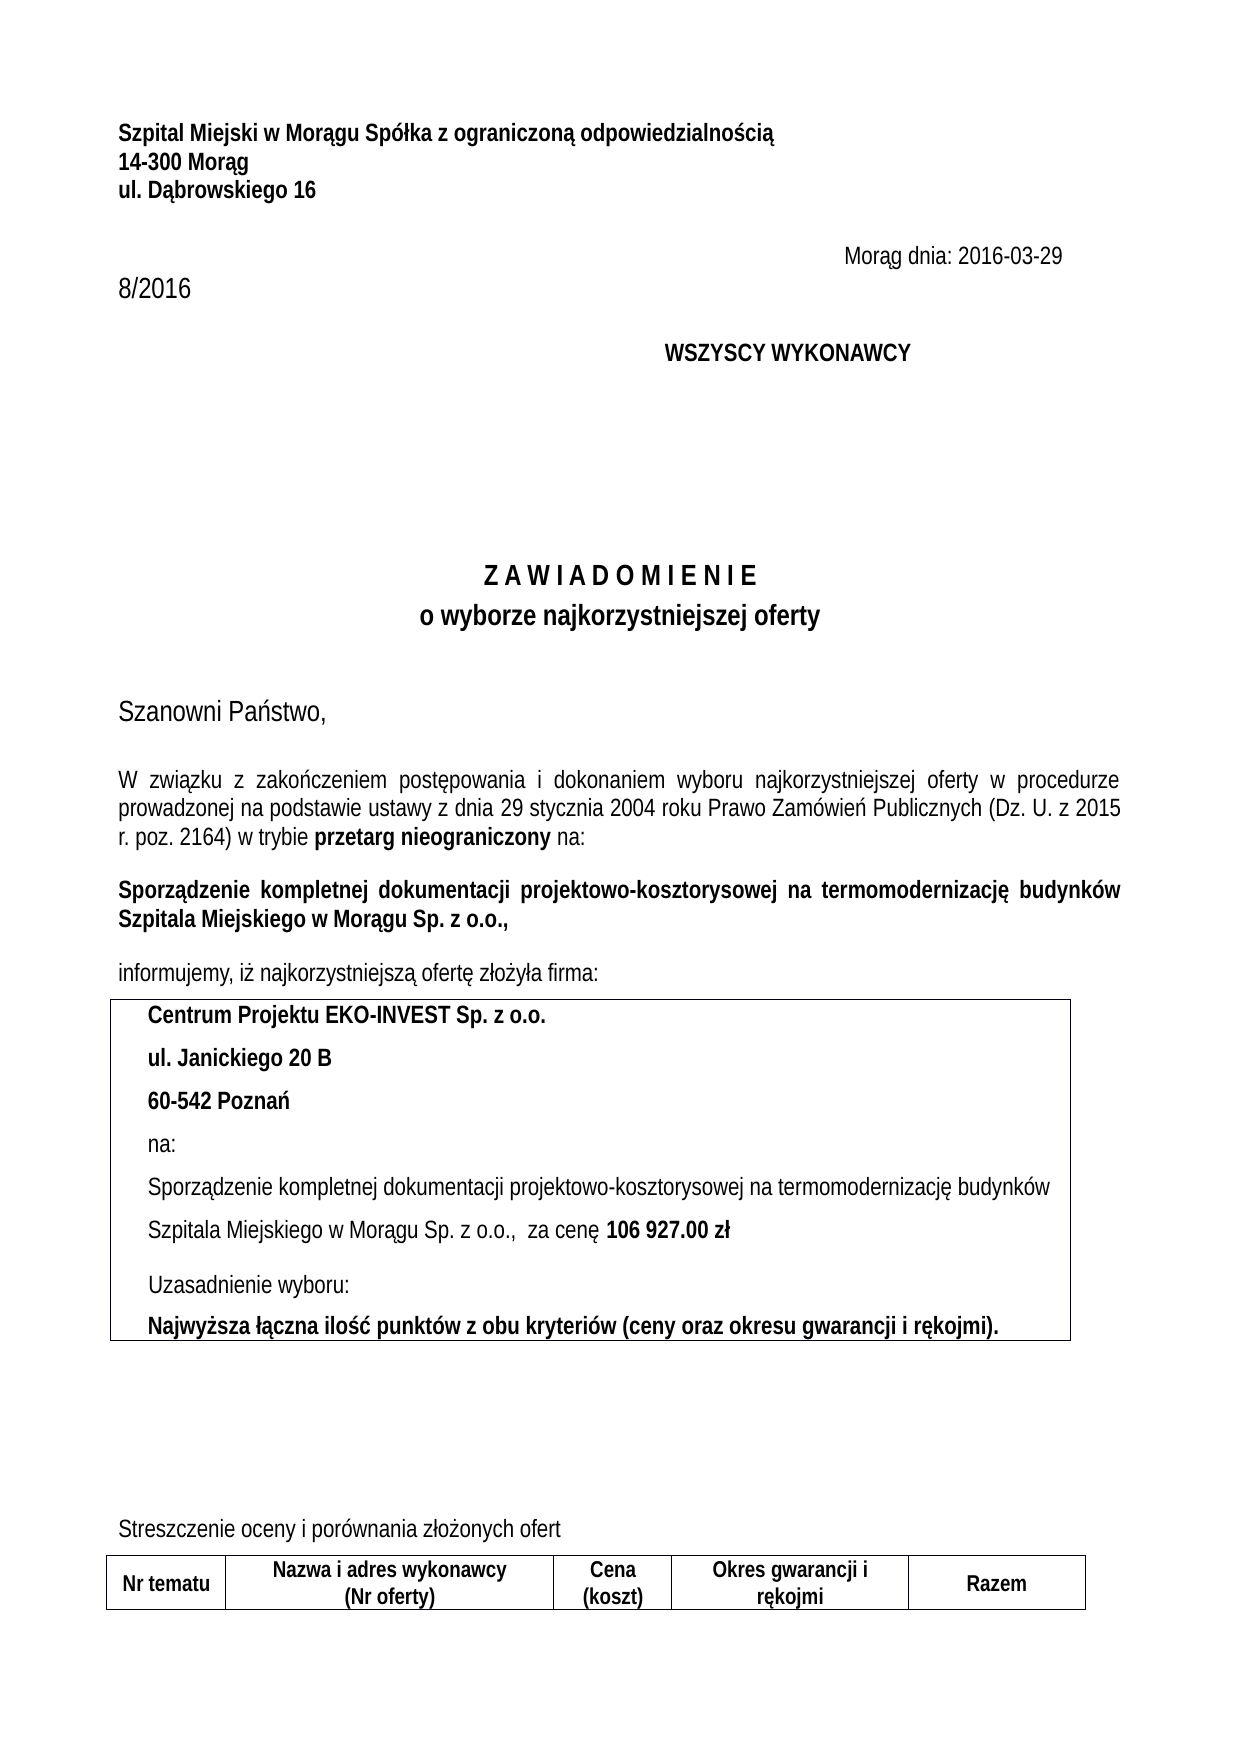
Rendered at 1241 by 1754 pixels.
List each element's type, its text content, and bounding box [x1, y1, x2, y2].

subtitle Z A W I A D O M I E N I E [118, 558, 1122, 591]
table_header Nr tematu [107, 1556, 225, 1609]
text Szanowni Państwo, [118, 694, 1122, 727]
text 8/2016 [118, 271, 1122, 304]
text ul. Dąbrowskiego 16 [118, 175, 1122, 204]
text Sporządzenie kompletnej dokumentacji projektowo-kosztorysowej na termomodernizację budynków Szpitala Miejskiego w Morągu Sp. z o.o., [118, 876, 1122, 933]
table_header Okres gwarancji i rękojmi [672, 1556, 908, 1609]
text Streszczenie oceny i porównania złożonych ofert [118, 1514, 1122, 1543]
text o wyborze najkorzystniejszej oferty [118, 598, 1122, 631]
text W związku z zakończeniem postępowania i dokonaniem wyboru najkorzystniejszej oferty w procedurze prowadzonej na podstawie ustawy z dnia 29 stycznia 2004 roku Prawo Zamówień Publicznych (Dz. U. z 2015 r. poz. 2164) w trybie przetarg nieograniczony na: [118, 764, 1122, 851]
table_header Razem [909, 1556, 1085, 1609]
text 14-300 Morąg [118, 147, 1122, 175]
table_header Cena (koszt) [554, 1556, 671, 1609]
text WSZYSCY WYKONAWCY [664, 338, 1122, 366]
table_header Nazwa i adres wykonawcy (Nr oferty) [226, 1556, 553, 1609]
table_header Centrum Projektu EKO-INVEST Sp. z o.o. ul. Janickiego 20 B 60-542 Poznań na: Sporządzenie kompletnej dokumentacji projektowo-kosztorysowej na termomodernizację budynków Szpitala Miejskiego w Morągu Sp. z o.o., za cenę 106 927.00 zł Uzasadnienie wyboru: Najwyższa łączna ilość punktów z obu kryteriów (ceny oraz okresu gwarancji i rękojmi). [111, 1000, 1070, 1340]
text Szpital Miejski w Morągu Spółka z ograniczoną odpowiedzialnością [118, 118, 1122, 147]
text informujemy, iż najkorzystniejszą ofertę złożyła firma: [118, 958, 1122, 986]
text Morąg dnia: 2016-03-29 [118, 237, 1122, 271]
